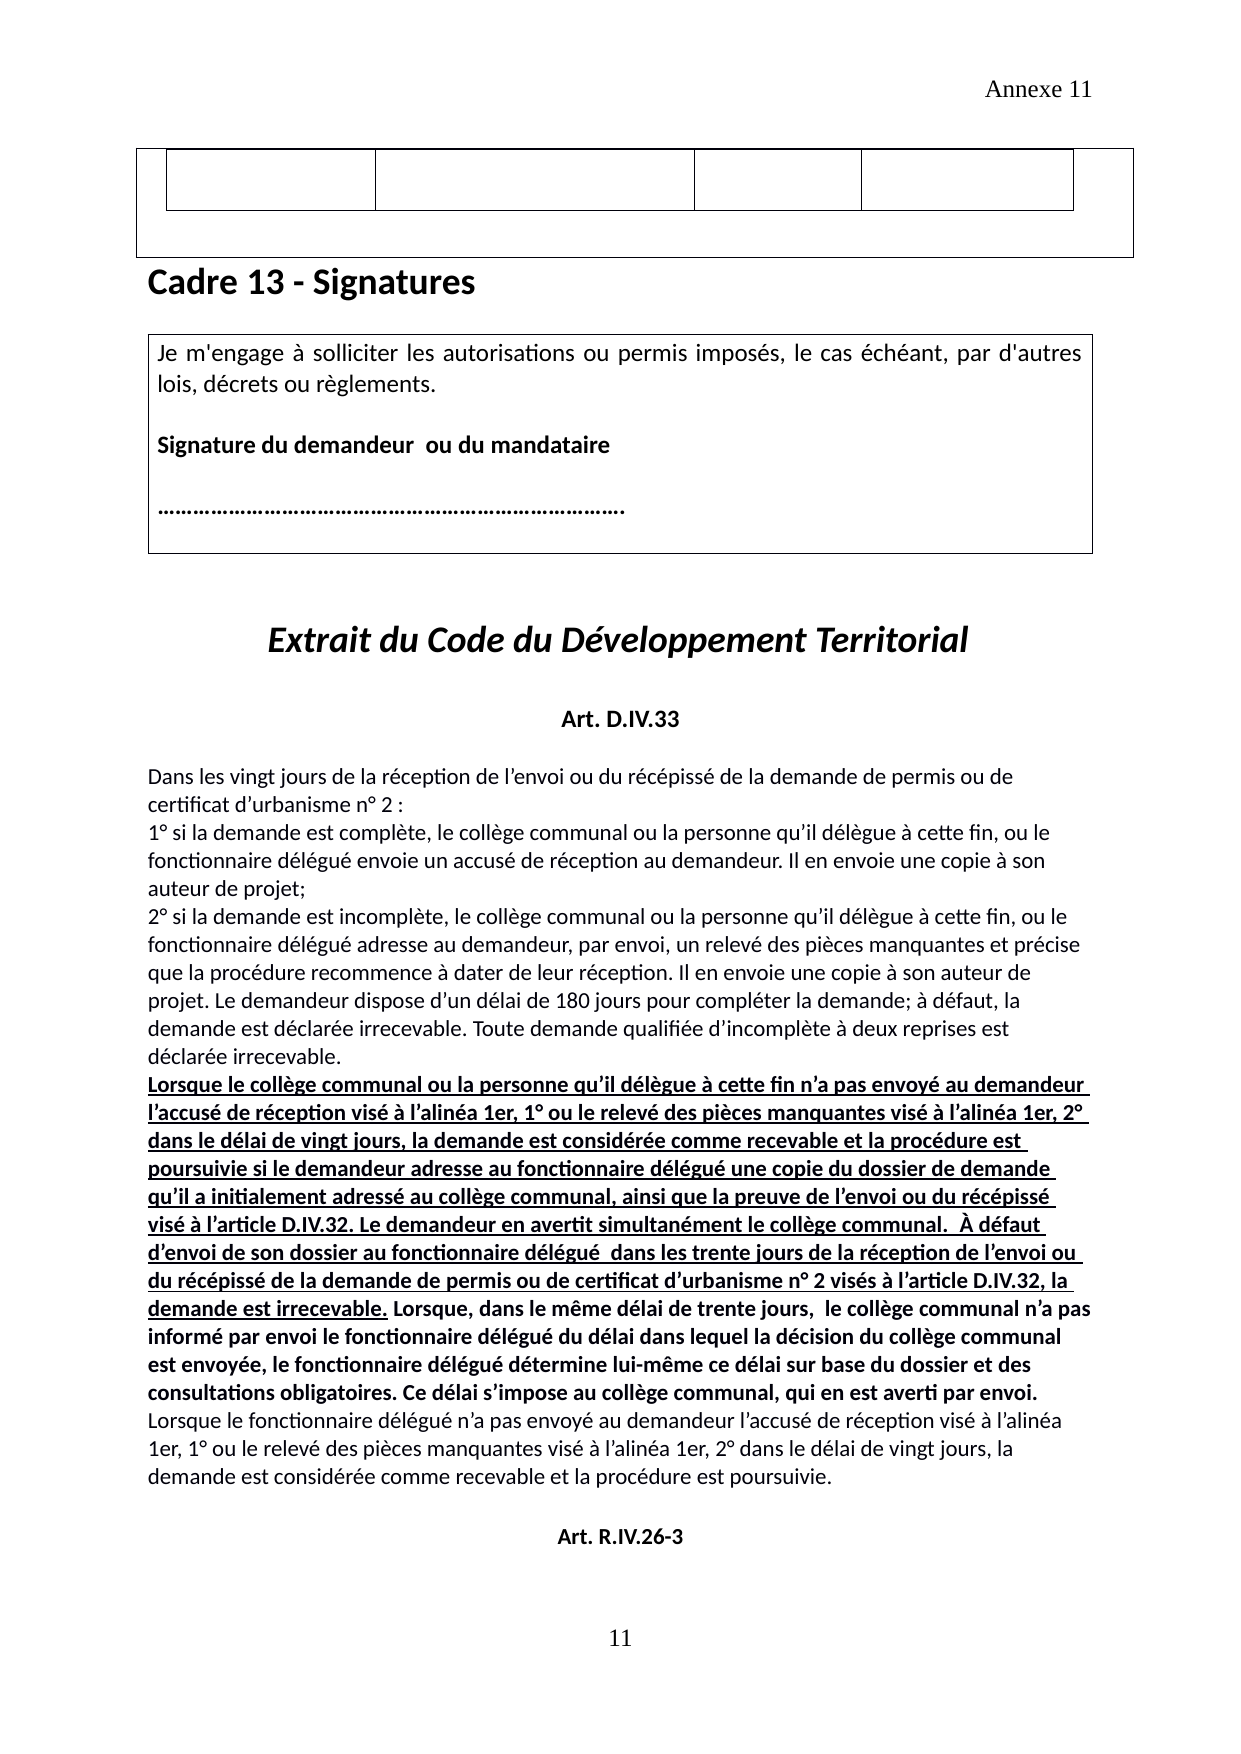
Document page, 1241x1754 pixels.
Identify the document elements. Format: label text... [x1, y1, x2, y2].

text Cadre 13 - Signatures [148, 258, 1093, 304]
text Signature du demandeur ou du mandataire [149, 426, 1092, 459]
table_cell [167, 150, 375, 210]
text Lorsque le fonctionnaire délégué n’a pas envoyé au demandeur l’accusé de réception visé à l’alinéa 1er, 1° ou le relevé des pièces manquantes visé à l’alinéa 1er, 2° dans le délai de vingt jours, la demande est considérée comme recevable et la procédure est poursuivie. [148, 1406, 1093, 1491]
text Je m'engage à solliciter les autorisations ou permis imposés, le cas échéant, par d'autres lois, décrets ou règlements. [149, 335, 1092, 398]
text 1° si la demande est complète, le collège communal ou la personne qu’il délègue à cette fin, ou le fonctionnaire délégué envoie un accusé de réception au demandeur. Il en envoie une copie à son auteur de projet; [148, 818, 1093, 902]
text Dans les vingt jours de la réception de l’envoi ou du récépissé de la demande de permis ou de certificat d’urbanisme n° 2 : [148, 762, 1093, 818]
text 2° si la demande est incomplète, le collège communal ou la personne qu’il délègue à cette fin, ou le fonctionnaire délégué adresse au demandeur, par envoi, un relevé des pièces manquantes et précise que la procédure recommence à dater de leur réception. Il en envoie une copie à son auteur de projet. Le demandeur dispose d’un délai de 180 jours pour compléter la demande; à défaut, la demande est déclarée irrecevable. Toute demande qualifiée d’incomplète à deux reprises est déclarée irrecevable. [148, 902, 1093, 1070]
text Lorsque le collège communal ou la personne qu’il délègue à cette fin n’a pas envoyé au demandeur l’accusé de réception visé à l’alinéa 1er, 1° ou le relevé des pièces manquantes visé à l’alinéa 1er, 2° dans le délai de vingt jours, la demande est considérée comme recevable et la procédure est poursuivie si le demandeur adresse au fonctionnaire délégué une copie du dossier de demande qu’il a initialement adressé au collège communal, ainsi que la preuve de l’envoi ou du récépissé visé à l’article D.IV.32. Le demandeur en avertit simultanément le collège communal. À défaut d’envoi de son dossier au fonctionnaire délégué dans les trente jours de la réception de l’envoi ou du récépissé de la demande de permis ou de certificat d’urbanisme n° 2 visés à l’article D.IV.32, la demande est irrecevable. Lorsque, dans le même délai de trente jours, le collège communal n’a pas informé par envoi le fonctionnaire délégué du délai dans lequel la décision du collège communal est envoyée, le fonctionnaire délégué détermine lui-même ce délai sur base du dossier et des consultations obligatoires. Ce délai s’impose au collège communal, qui en est averti par envoi. [148, 1070, 1093, 1406]
text Art. D.IV.33 [148, 703, 1093, 733]
text Extrait du Code du Développement Territorial [148, 616, 1093, 662]
table_cell [695, 150, 861, 210]
text ……………………………………………………………………. [149, 487, 1092, 521]
text Art. R.IV.26-3 [148, 1522, 1093, 1550]
table_header [137, 149, 1133, 257]
table_cell [376, 150, 694, 210]
table_cell [862, 150, 1073, 210]
